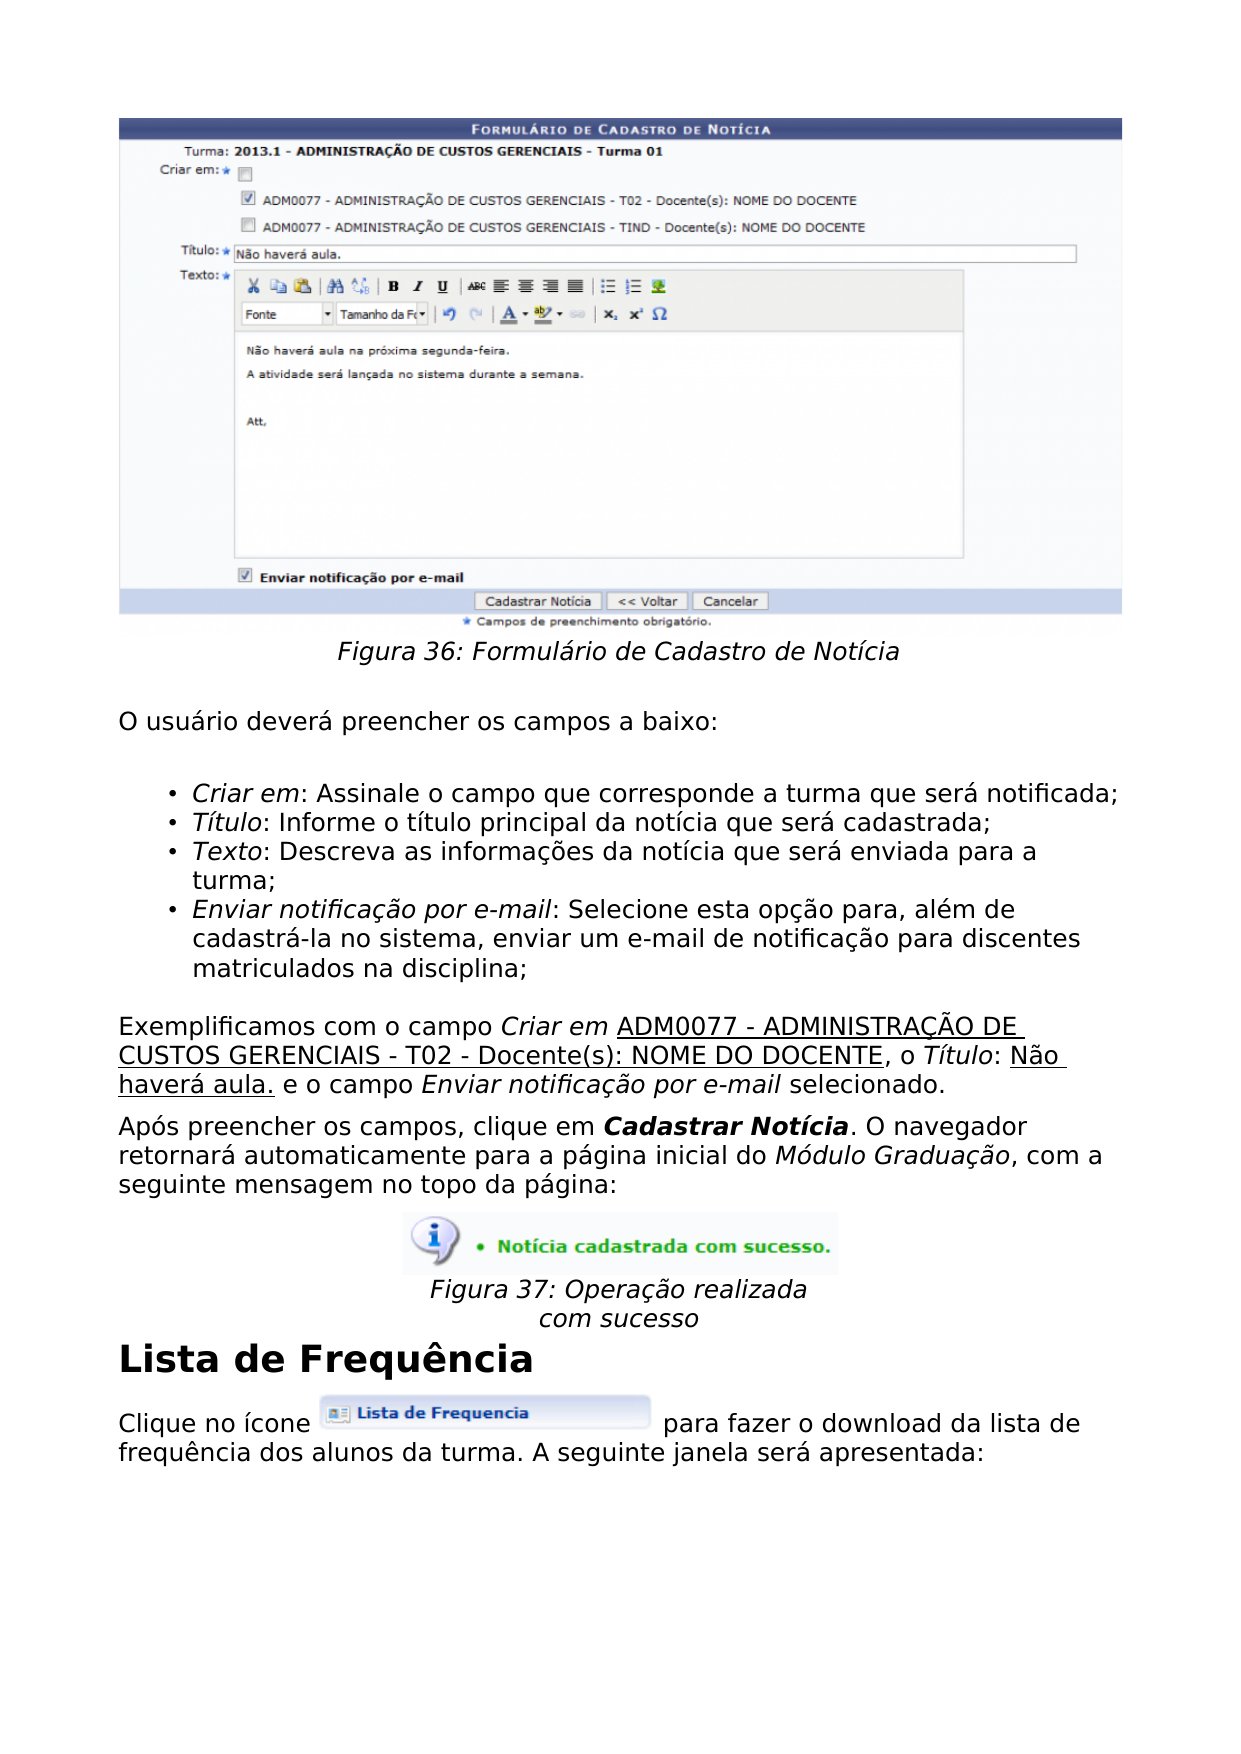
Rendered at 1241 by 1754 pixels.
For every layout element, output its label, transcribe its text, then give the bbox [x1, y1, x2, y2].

text Figura 36: Formulário de Cadastro de Notícia [118, 637, 1122, 666]
list Criar em: Assinale o campo que corresponde a turma que será notificada; [177, 779, 1122, 808]
text Clique no ícone para fazer o download da lista de frequência dos alunos da turma. A seguinte janela será apresentada: [118, 1393, 1122, 1468]
text O usuário deverá preencher os campos a baixo: [118, 708, 1122, 737]
list Título: Informe o título principal da notícia que será cadastrada; [177, 808, 1122, 837]
list Texto: Descreva as informações da notícia que será enviada para a turma; [177, 837, 1122, 895]
picture [118, 118, 1123, 637]
text Exemplificamos com o campo Criar em ADM0077 - ADMINISTRAÇÃO DE CUSTOS GERENCIAIS - T02 - Docente(s): NOME DO DOCENTE, o Título: Não haverá aula. e o campo Enviar notificação por e-mail selecionado. [118, 1012, 1122, 1100]
subtitle Lista de Frequência [118, 1337, 1122, 1381]
picture [402, 1212, 839, 1275]
picture [318, 1393, 655, 1433]
text Após preencher os campos, clique em Cadastrar Notícia. O navegador retornará automaticamente para a página inicial do Módulo Graduação, com a seguinte mensagem no topo da página: [118, 1112, 1122, 1200]
list Enviar notificação por e-mail: Selecione esta opção para, além de cadastrá-la no sistema, enviar um e-mail de notificação para discentes matriculados na disciplina; [177, 895, 1122, 983]
text Figura 37: Operação realizada com sucesso [402, 1275, 838, 1333]
